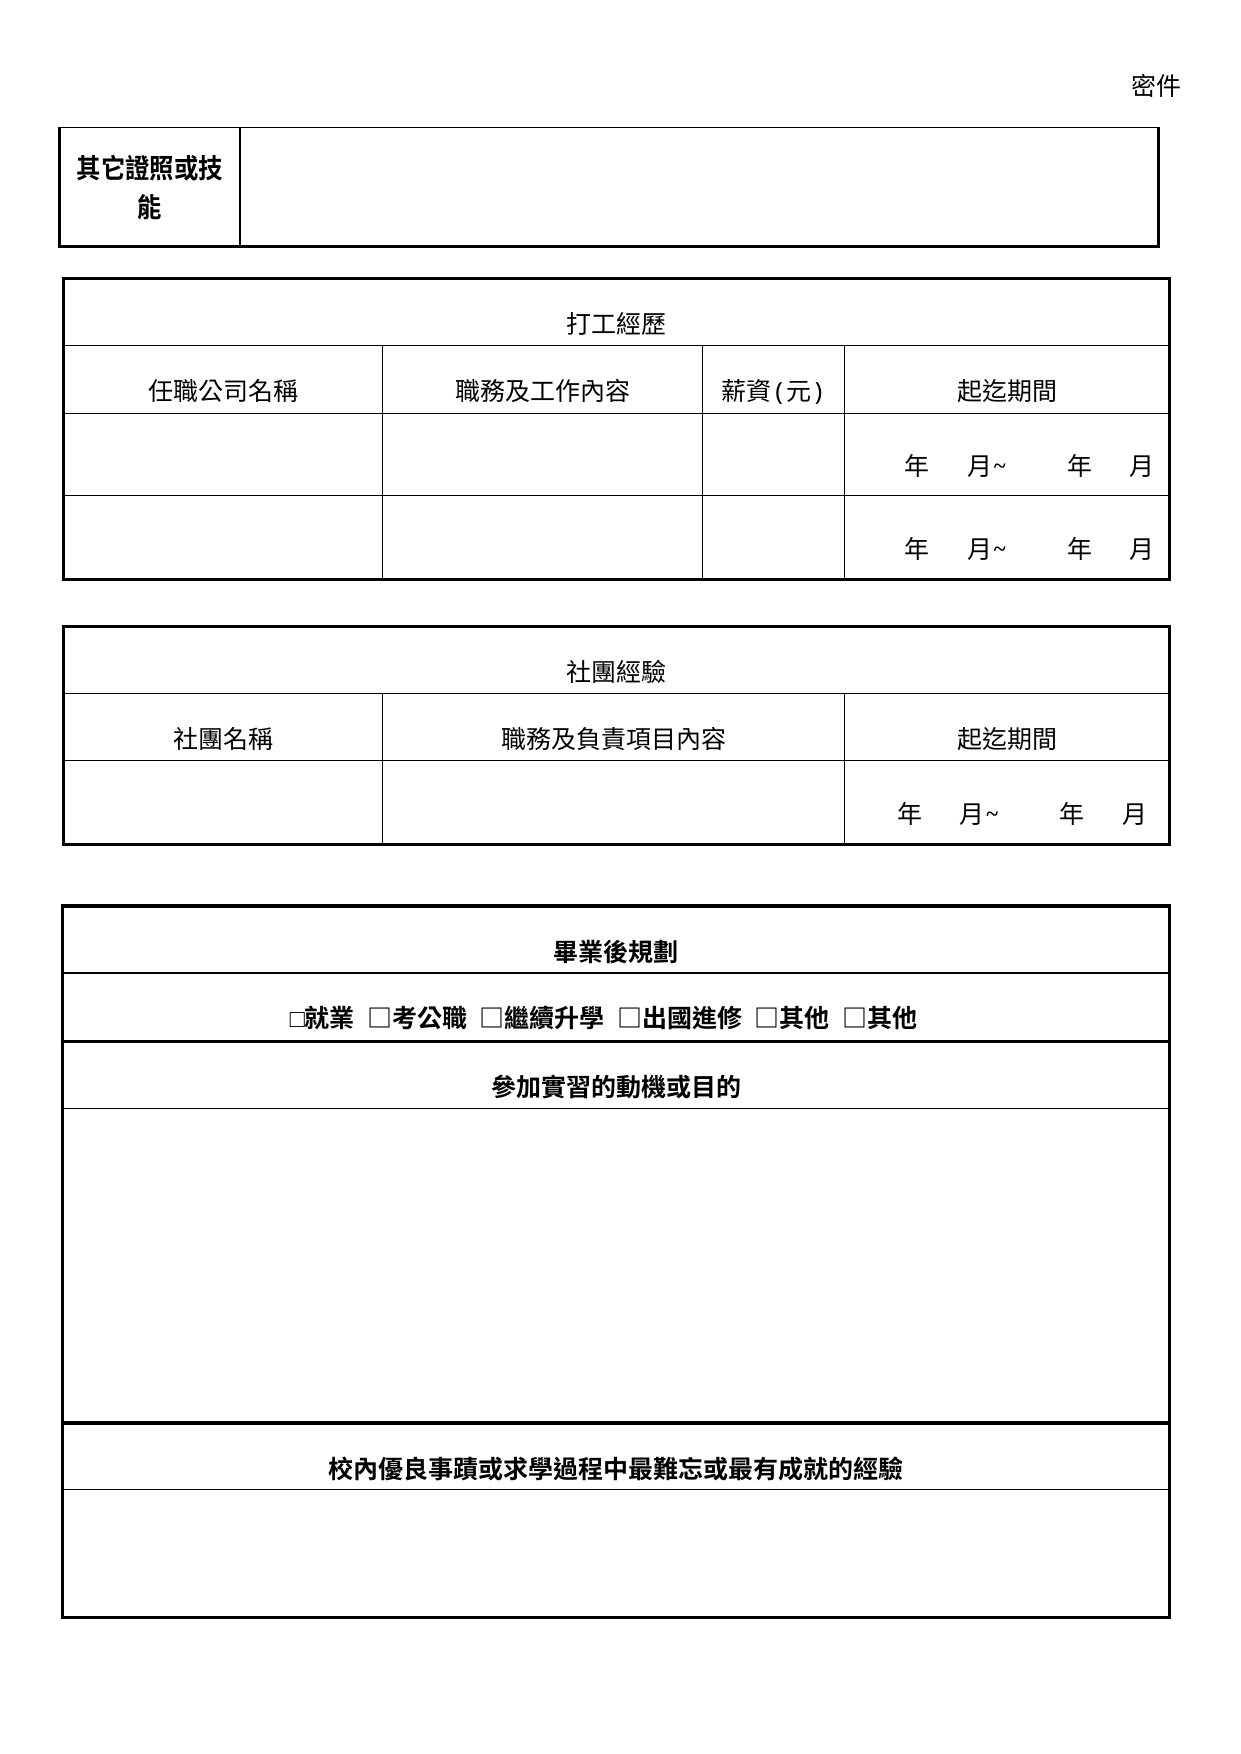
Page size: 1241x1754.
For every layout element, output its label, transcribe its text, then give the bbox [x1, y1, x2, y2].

table_cell 任職公司名稱 [65, 346, 382, 412]
table_cell [383, 414, 702, 495]
table_cell □就業 □考公職 □繼續升學 □出國進修 □其他 □其他 [64, 974, 1168, 1040]
table_cell 起迄期間 [845, 346, 1168, 412]
table_cell [703, 414, 844, 495]
table_cell [65, 414, 382, 495]
table_cell 薪資(元) [703, 346, 844, 412]
table_cell 參加實習的動機或目的 [64, 1043, 1168, 1107]
table_cell [65, 761, 382, 843]
table_cell [241, 128, 1157, 245]
table_cell [1171, 972, 1240, 1040]
table_cell 社團名稱 [65, 694, 382, 760]
table_cell [703, 496, 844, 578]
table_header [1171, 904, 1240, 972]
table_cell [1171, 1108, 1240, 1421]
table_cell [1171, 1040, 1240, 1107]
table_header 畢業後規劃 [64, 908, 1168, 972]
table_cell 年 月~ 年 月 [845, 761, 1168, 843]
table_cell [1171, 1421, 1240, 1489]
table_cell 校內優良事蹟或求學過程中最難忘或最有成就的經驗 [64, 1425, 1168, 1489]
table_cell [64, 1109, 1168, 1421]
table_cell [383, 496, 702, 578]
table_cell 起迄期間 [845, 694, 1168, 760]
table_cell [64, 1490, 1168, 1616]
table_cell 其它證照或技能 [61, 128, 239, 245]
table_header 打工經歷 [65, 280, 1168, 345]
table_cell [1171, 1489, 1240, 1616]
table_cell 職務及負責項目內容 [383, 694, 844, 760]
table_cell 年 月~ 年 月 [845, 496, 1168, 578]
table_cell 年 月~ 年 月 [845, 414, 1168, 495]
table_header 社團經驗 [65, 628, 1168, 692]
table_cell [383, 761, 844, 843]
table_cell [65, 496, 382, 578]
table_cell 職務及工作內容 [383, 346, 702, 412]
